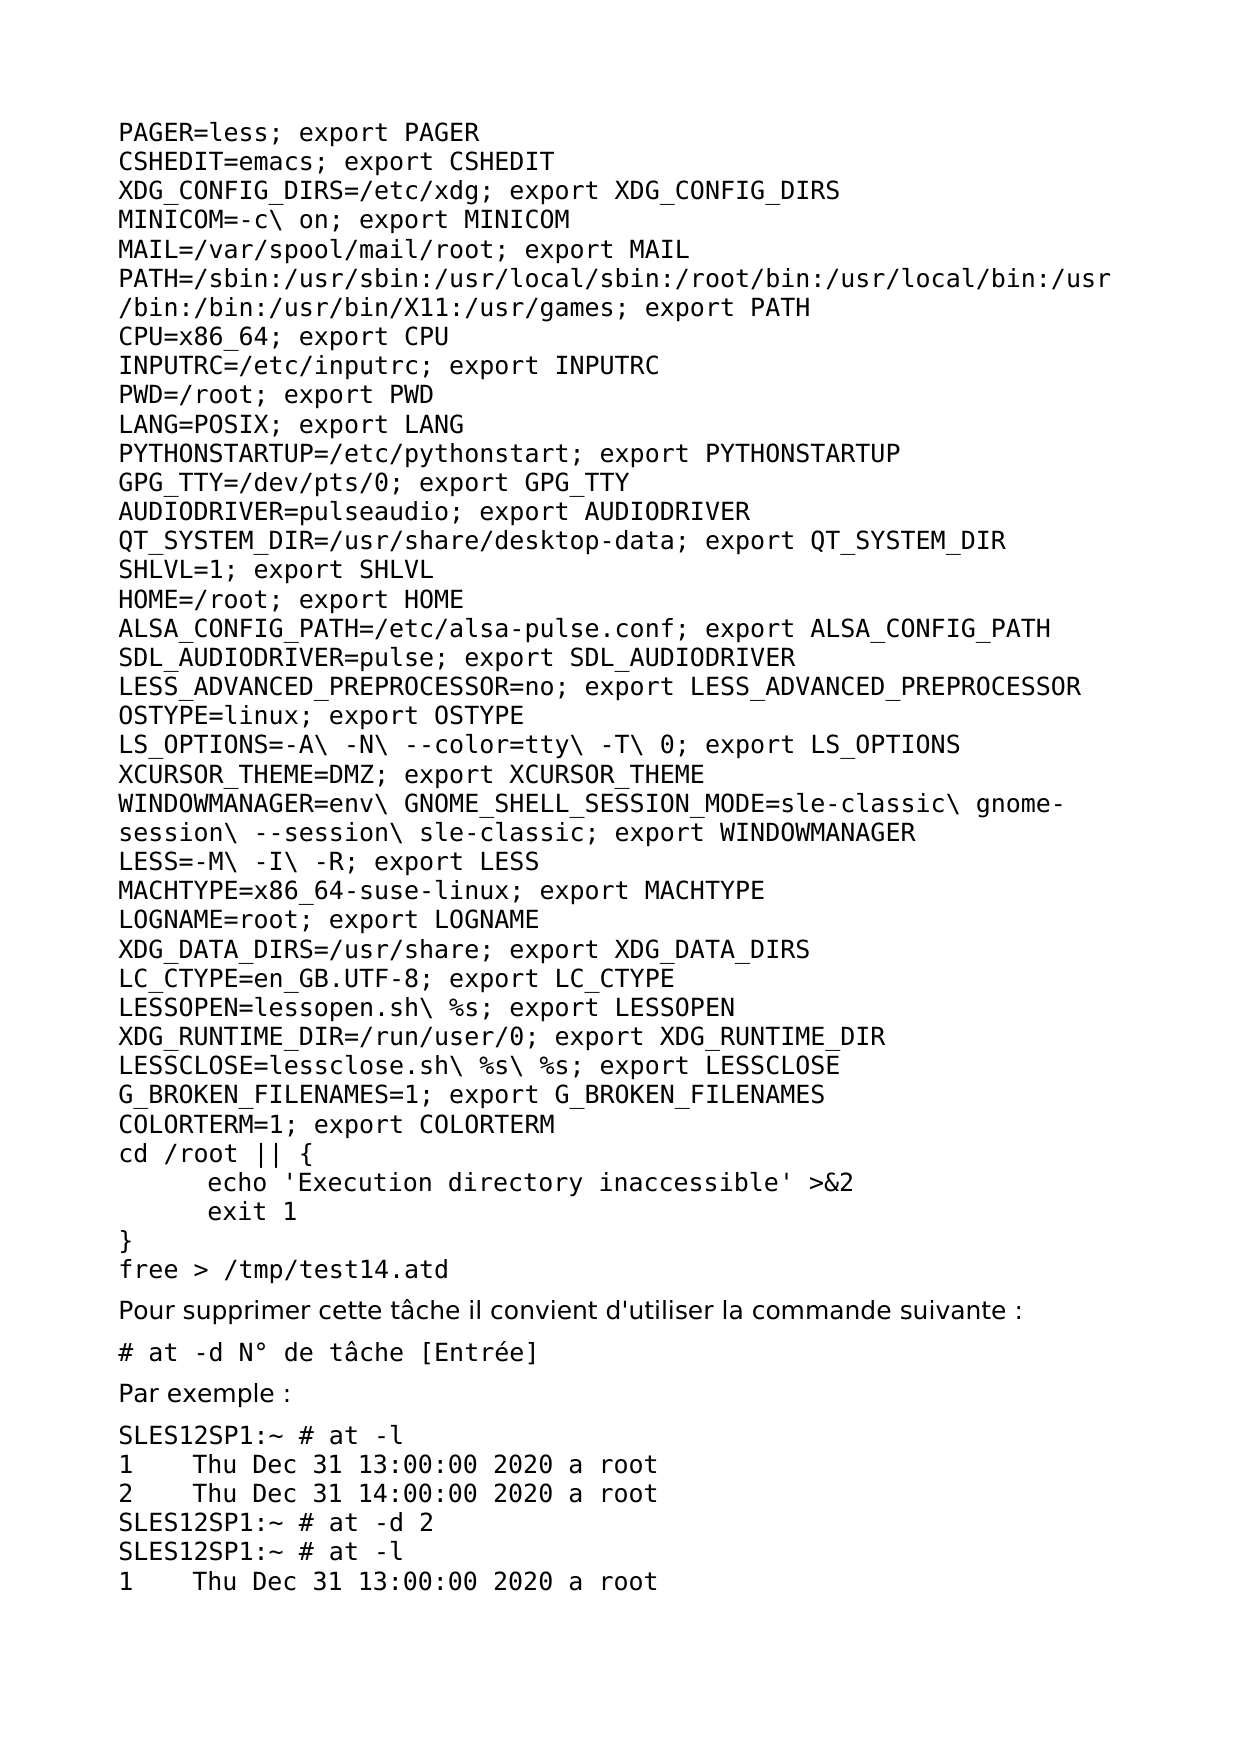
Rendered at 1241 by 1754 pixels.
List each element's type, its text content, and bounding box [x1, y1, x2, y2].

text Pour supprimer cette tâche il convient d'utiliser la commande suivante : [118, 1297, 1122, 1326]
text # at -d N° de tâche [Entrée] [118, 1338, 1122, 1367]
text SLES12SP1:~ # at -l 1 Thu Dec 31 13:00:00 2020 a root 2 Thu Dec 31 14:00:00 2020 a root SLES12SP1:~ # at -d 2 SLES12SP1:~ # at -l 1 Thu Dec 31 13:00:00 2020 a root [118, 1421, 1122, 1596]
text Par exemple : [118, 1379, 1122, 1408]
text PAGER=less; export PAGER CSHEDIT=emacs; export CSHEDIT XDG_CONFIG_DIRS=/etc/xdg; export XDG_CONFIG_DIRS MINICOM=-c\ on; export MINICOM MAIL=/var/spool/mail/root; export MAIL PATH=/sbin:/usr/sbin:/usr/local/sbin:/root/bin:/usr/local/bin:/usr/bin:/bin:/usr/bin/X11:/usr/games; export PATH CPU=x86_64; export CPU INPUTRC=/etc/inputrc; export INPUTRC PWD=/root; export PWD LANG=POSIX; export LANG PYTHONSTARTUP=/etc/pythonstart; export PYTHONSTARTUP GPG_TTY=/dev/pts/0; export GPG_TTY AUDIODRIVER=pulseaudio; export AUDIODRIVER QT_SYSTEM_DIR=/usr/share/desktop-data; export QT_SYSTEM_DIR SHLVL=1; export SHLVL HOME=/root; export HOME ALSA_CONFIG_PATH=/etc/alsa-pulse.conf; export ALSA_CONFIG_PATH SDL_AUDIODRIVER=pulse; export SDL_AUDIODRIVER LESS_ADVANCED_PREPROCESSOR=no; export LESS_ADVANCED_PREPROCESSOR OSTYPE=linux; export OSTYPE LS_OPTIONS=-A\ -N\ --color=tty\ -T\ 0; export LS_OPTIONS XCURSOR_THEME=DMZ; export XCURSOR_THEME WINDOWMANAGER=env\ GNOME_SHELL_SESSION_MODE=sle-classic\ gnome-session\ --session\ sle-classic; export WINDOWMANAGER LESS=-M\ -I\ -R; export LESS MACHTYPE=x86_64-suse-linux; export MACHTYPE LOGNAME=root; export LOGNAME XDG_DATA_DIRS=/usr/share; export XDG_DATA_DIRS LC_CTYPE=en_GB.UTF-8; export LC_CTYPE LESSOPEN=lessopen.sh\ %s; export LESSOPEN XDG_RUNTIME_DIR=/run/user/0; export XDG_RUNTIME_DIR LESSCLOSE=lessclose.sh\ %s\ %s; export LESSCLOSE G_BROKEN_FILENAMES=1; export G_BROKEN_FILENAMES COLORTERM=1; export COLORTERM cd /root || { echo 'Execution directory inaccessible' >&2 exit 1 } free > /tmp/test14.atd [118, 118, 1122, 1285]
